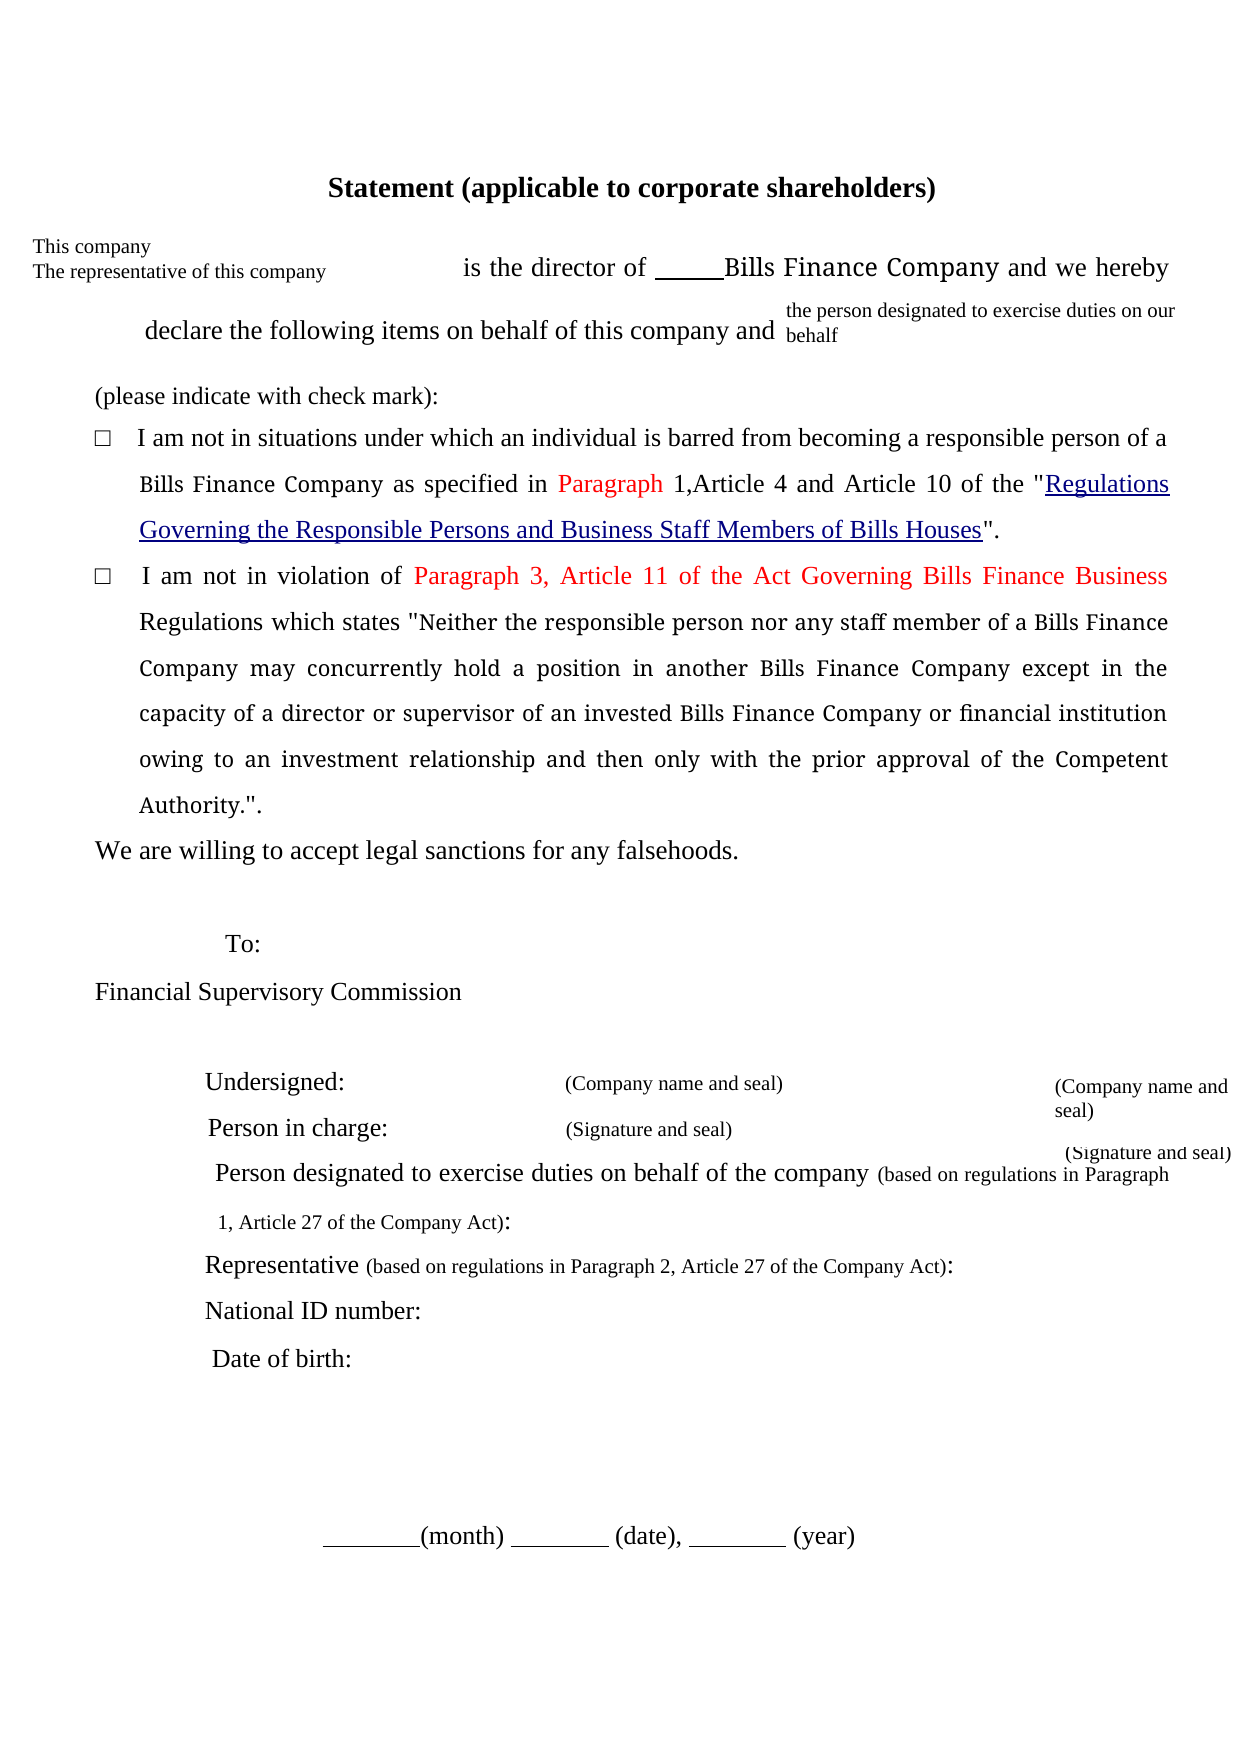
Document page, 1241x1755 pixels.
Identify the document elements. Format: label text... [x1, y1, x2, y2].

text National ID number: [94, 1281, 1169, 1327]
text Undersigned: (Company name and seal) [94, 1052, 1169, 1098]
subtitle Statement (applicable to corporate shareholders) [94, 129, 1169, 204]
text Person designated to exercise duties on behalf of the company (based on regulations in Paragraph 1, Article 27 of the Company Act): [94, 1143, 1169, 1235]
text We are willing to accept legal sanctions for any falsehoods. [94, 823, 1169, 868]
text □ I am not in situations under which an individual is barred from becoming a responsible person of a Bills Finance Company as specified in Paragraph 1,Article 4 and Article 10 of the "Regulations Governing the Responsible Persons and Business Staff Members of Bills Houses". [94, 410, 1169, 548]
text is the director of Bills Finance Company and we hereby declare the following items on behalf of this company and [144, 223, 1169, 348]
text To: [94, 914, 1169, 960]
text (month) (date), (year) [94, 1520, 1169, 1550]
text Person in charge: (Signature and seal) [94, 1098, 1053, 1143]
text (please indicate with check mark): [94, 348, 1169, 410]
text Financial Supervisory Commission [94, 960, 1169, 1006]
text Date of birth: [94, 1327, 1169, 1373]
text □ I am not in violation of Paragraph 3, Article 11 of the Act Governing Bills Finance Business Regulations which states "Neither the responsible person nor any staff member of a Bills Finance Company may concurrently hold a position in another Bills Finance Company except in the capacity of a director or supervisor of an invested Bills Finance Company or financial institution owing to an investment relationship and then only with the prior approval of the Competent Authority.". [94, 548, 1169, 823]
text Representative (based on regulations in Paragraph 2, Article 27 of the Company Act): [94, 1235, 1169, 1281]
